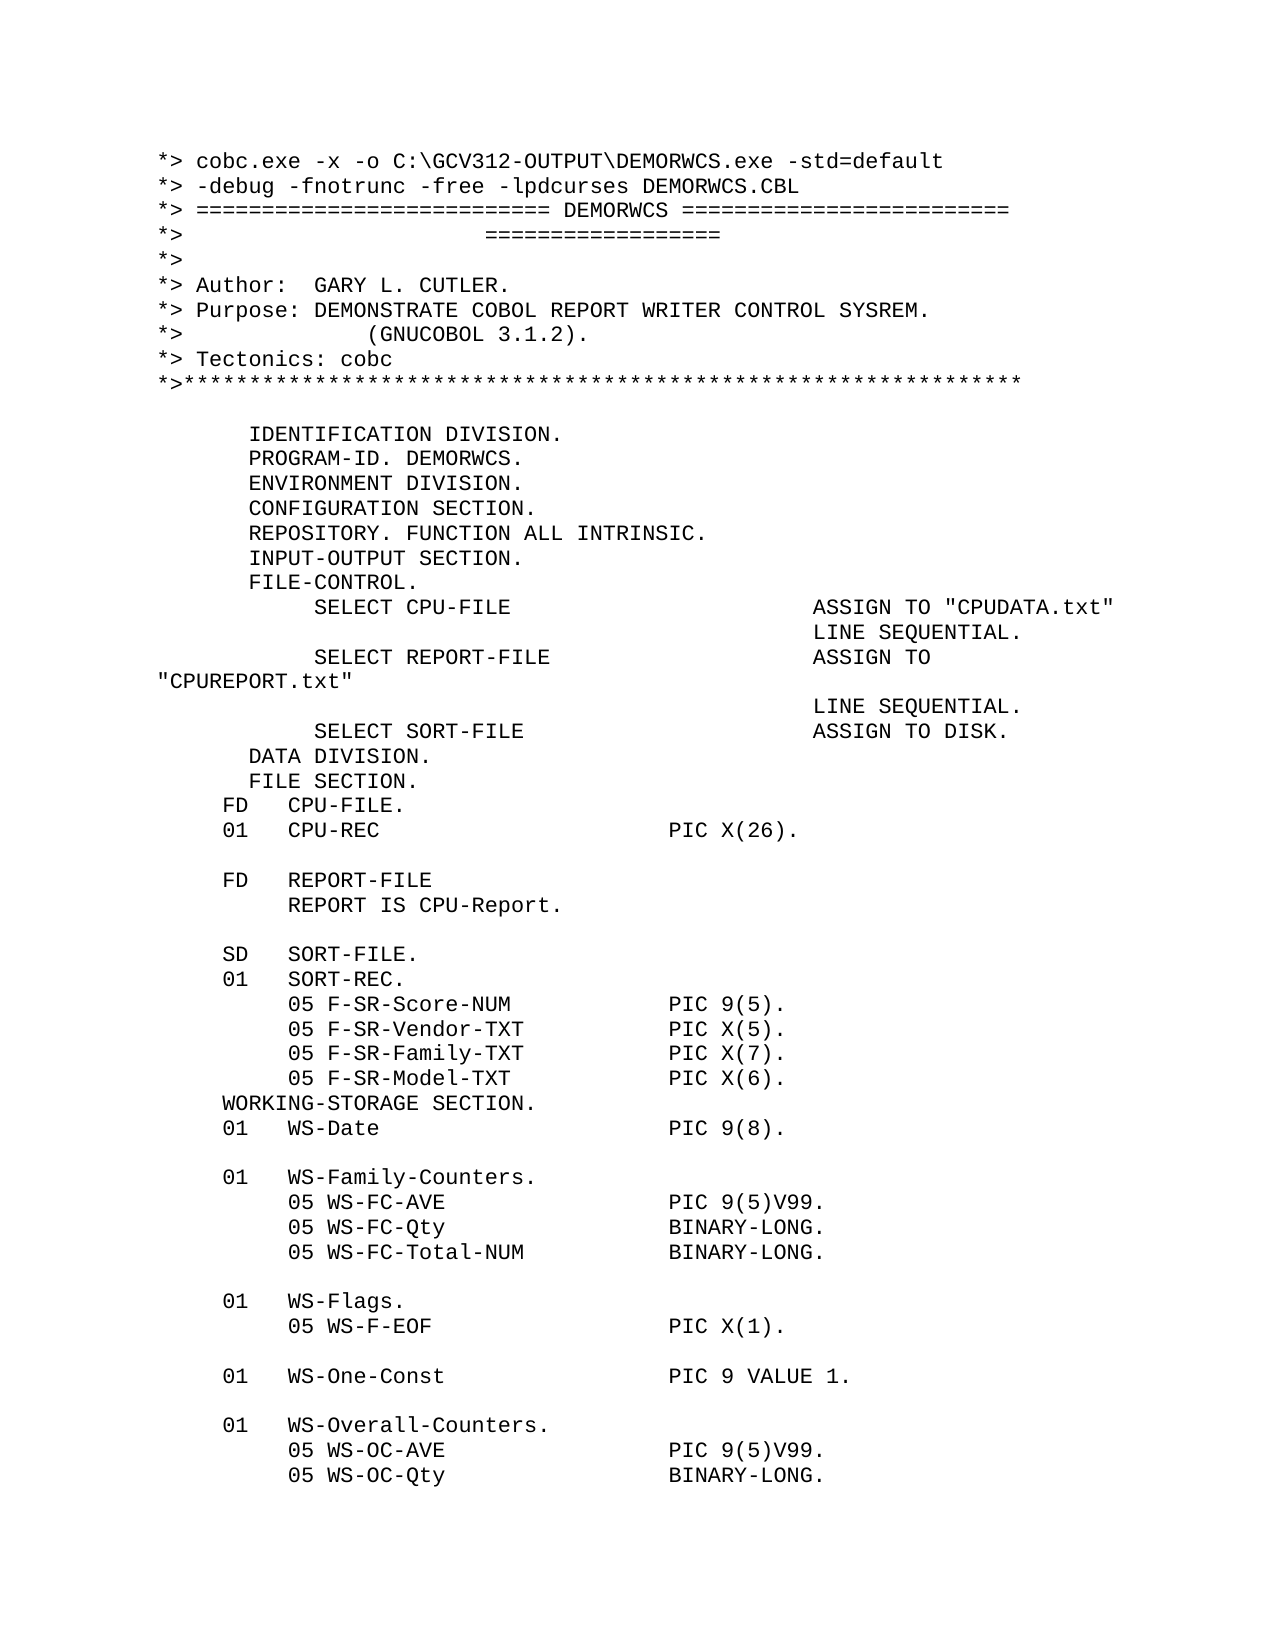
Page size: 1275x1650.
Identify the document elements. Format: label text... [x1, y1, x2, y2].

text INPUT-OUTPUT SECTION. [156, 547, 1118, 571]
text 01 WS-Flags. [156, 1290, 1118, 1315]
text SELECT REPORT-FILE ASSIGN TO "CPUREPORT.txt" [156, 646, 1118, 695]
text 05 F-SR-Score-NUM PIC 9(5). [156, 993, 1118, 1018]
text LINE SEQUENTIAL. [156, 621, 1118, 646]
text WORKING-STORAGE SECTION. [156, 1092, 1118, 1117]
text 01 WS-Overall-Counters. [156, 1414, 1118, 1439]
text *> ================== [156, 224, 1118, 249]
text *> [156, 249, 1118, 274]
text *> -debug -fnotrunc -free -lpdcurses DEMORWCS.CBL [156, 175, 1118, 199]
text 05 F-SR-Model-TXT PIC X(6). [156, 1067, 1118, 1092]
text FILE-CONTROL. [156, 571, 1118, 596]
text SD SORT-FILE. [156, 943, 1118, 968]
text *> Tectonics: cobc [156, 348, 1118, 373]
text 05 F-SR-Family-TXT PIC X(7). [156, 1042, 1118, 1067]
text LINE SEQUENTIAL. [156, 695, 1118, 720]
text REPORT IS CPU-Report. [156, 894, 1118, 918]
text FILE SECTION. [156, 770, 1118, 794]
text 01 SORT-REC. [156, 968, 1118, 993]
text FD REPORT-FILE [156, 869, 1118, 894]
text DATA DIVISION. [156, 745, 1118, 770]
text 01 CPU-REC PIC X(26). [156, 819, 1118, 844]
text 05 WS-FC-Qty BINARY-LONG. [156, 1216, 1118, 1241]
text 05 WS-F-EOF PIC X(1). [156, 1315, 1118, 1340]
text CONFIGURATION SECTION. [156, 497, 1118, 522]
text 05 WS-OC-Qty BINARY-LONG. [156, 1464, 1118, 1489]
text PROGRAM-ID. DEMORWCS. [156, 447, 1118, 472]
text *> cobc.exe -x -o C:\GCV312-OUTPUT\DEMORWCS.exe -std=default [156, 150, 1118, 175]
text 05 WS-FC-Total-NUM BINARY-LONG. [156, 1241, 1118, 1266]
text *> (GNUCOBOL 3.1.2). [156, 323, 1118, 348]
text 05 WS-OC-AVE PIC 9(5)V99. [156, 1439, 1118, 1464]
text 05 WS-FC-AVE PIC 9(5)V99. [156, 1191, 1118, 1216]
text SELECT SORT-FILE ASSIGN TO DISK. [156, 720, 1118, 745]
text 01 WS-Family-Counters. [156, 1166, 1118, 1191]
text *> Purpose: DEMONSTRATE COBOL REPORT WRITER CONTROL SYSREM. [156, 299, 1118, 323]
text FD CPU-FILE. [156, 794, 1118, 819]
text REPOSITORY. FUNCTION ALL INTRINSIC. [156, 522, 1118, 547]
text 01 WS-Date PIC 9(8). [156, 1117, 1118, 1142]
text *> =========================== DEMORWCS ========================= [156, 199, 1118, 224]
text ENVIRONMENT DIVISION. [156, 472, 1118, 497]
text SELECT CPU-FILE ASSIGN TO "CPUDATA.txt" [156, 596, 1118, 621]
text *> Author: GARY L. CUTLER. [156, 274, 1118, 299]
text *>**************************************************************** [156, 373, 1118, 398]
text IDENTIFICATION DIVISION. [156, 423, 1118, 447]
text 05 F-SR-Vendor-TXT PIC X(5). [156, 1018, 1118, 1042]
text 01 WS-One-Const PIC 9 VALUE 1. [156, 1365, 1118, 1389]
